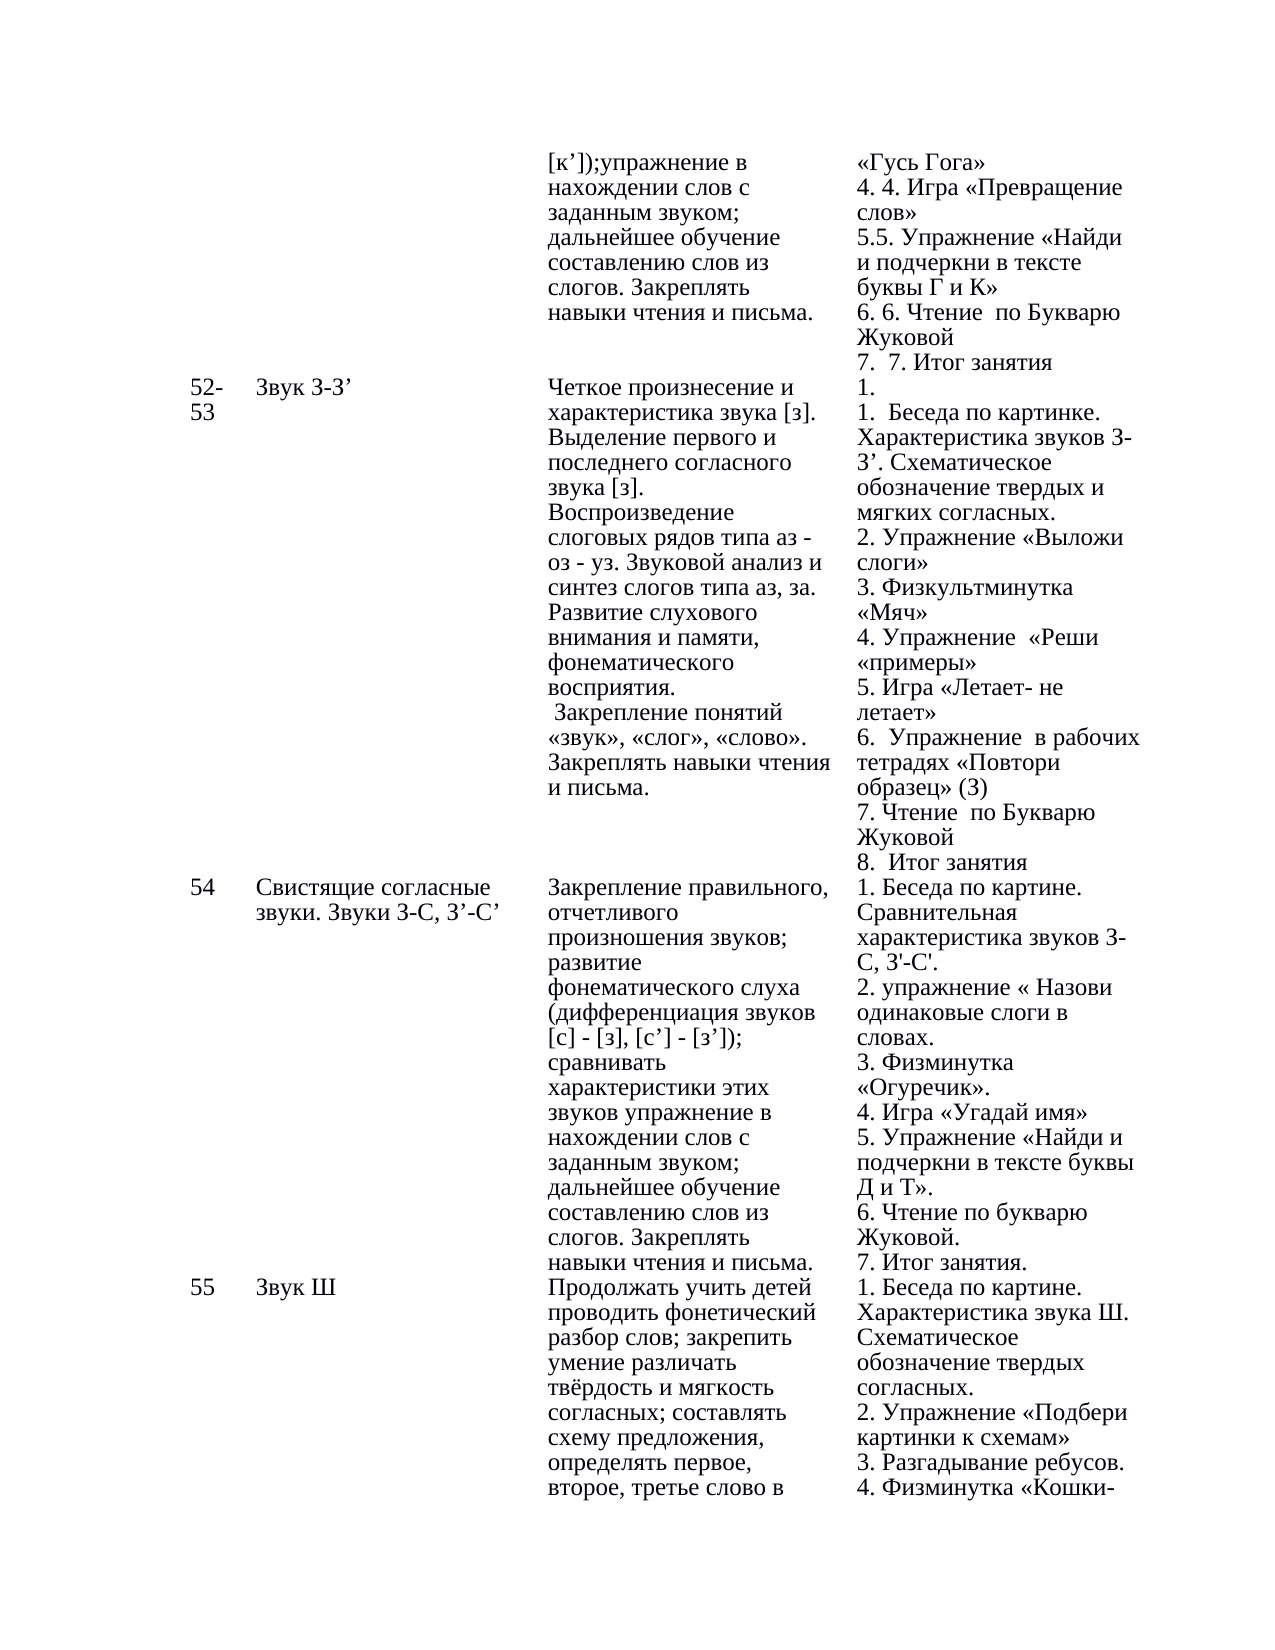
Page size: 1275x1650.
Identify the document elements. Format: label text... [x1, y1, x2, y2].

table_cell Четкое произнесение и характеристика звука [з]. Выделение первого и последнего согласного звука [з]. Воспроизведение слоговых рядов типа аз - оз - уз. Звуковой анализ и синтез слогов типа аз, за. Развитие слухового внимания и памяти, фонематического восприятия. Закрепление понятий «звук», «слог», «слово». Закреплять навыки чтения и письма. [536, 375, 845, 875]
table_cell Закрепление правильного, отчетливого произношения звуков; развитие фонематического слуха (дифференциация звуков [с] - [з], [с’] - [з’]); сравнивать характеристики этих звуков упражнение в нахождении слов с заданным звуком; дальнейшее обучение составлению слов из слогов. Закреплять навыки чтения и письма. [536, 875, 845, 1275]
table_cell «Гусь Гога» 4. 4. Игра «Превращение слов» 5.5. Упражнение «Найди и подчеркни в тексте буквы Г и К» 6. 6. Чтение по Букварю Жуковой 7. 7. Итог занятия [845, 150, 1153, 375]
table_cell Свистящие согласные звуки. Звуки З-С, З’-С’ [244, 875, 536, 1275]
table_cell [179, 150, 244, 375]
table_cell 1. Беседа по картине. Характеристика звука Ш. Схематическое обозначение твердых согласных. 2. Упражнение «Подбери картинки к схемам» 3. Разгадывание ребусов. 4. Физминутка «Кошки- [845, 1275, 1153, 1500]
table_cell [244, 150, 536, 375]
table_cell Продолжать учить детей проводить фонетический разбор слов; закрепить умение различать твёрдость и мягкость согласных; составлять схему предложения, определять первое, второе, третье слово в [536, 1275, 845, 1500]
table_cell 1. 1. Беседа по картинке. Характеристика звуков З-З’. Схематическое обозначение твердых и мягких согласных. 2. Упражнение «Выложи слоги» 3. Физкультминутка «Мяч» 4. Упражнение «Реши «примеры» 5. Игра «Летает- не летает» 6. Упражнение в рабочих тетрадях «Повтори образец» (З) 7. Чтение по Букварю Жуковой 8. Итог занятия [845, 375, 1153, 875]
table_cell Звук Ш [244, 1275, 536, 1500]
table_cell 54 [179, 875, 244, 1275]
table_cell Звук З-З’ [244, 375, 536, 875]
table_cell 52-53 [179, 375, 244, 875]
table_cell - [к’]);упражнение в нахождении слов с заданным звуком; дальнейшее обучение составлению слов из слогов. Закреплять навыки чтения и письма. [536, 150, 845, 375]
table_cell 55 [179, 1275, 244, 1500]
table_cell 1. Беседа по картине. Сравнительная характеристика звуков З-С, З'-C'. 2. упражнение « Назови одинаковые слоги в словах. 3. Физминутка «Огуречик». 4. Игра «Угадай имя» 5. Упражнение «Найди и подчеркни в тексте буквы Д и Т». 6. Чтение по букварю Жуковой. 7. Итог занятия. [845, 875, 1153, 1275]
